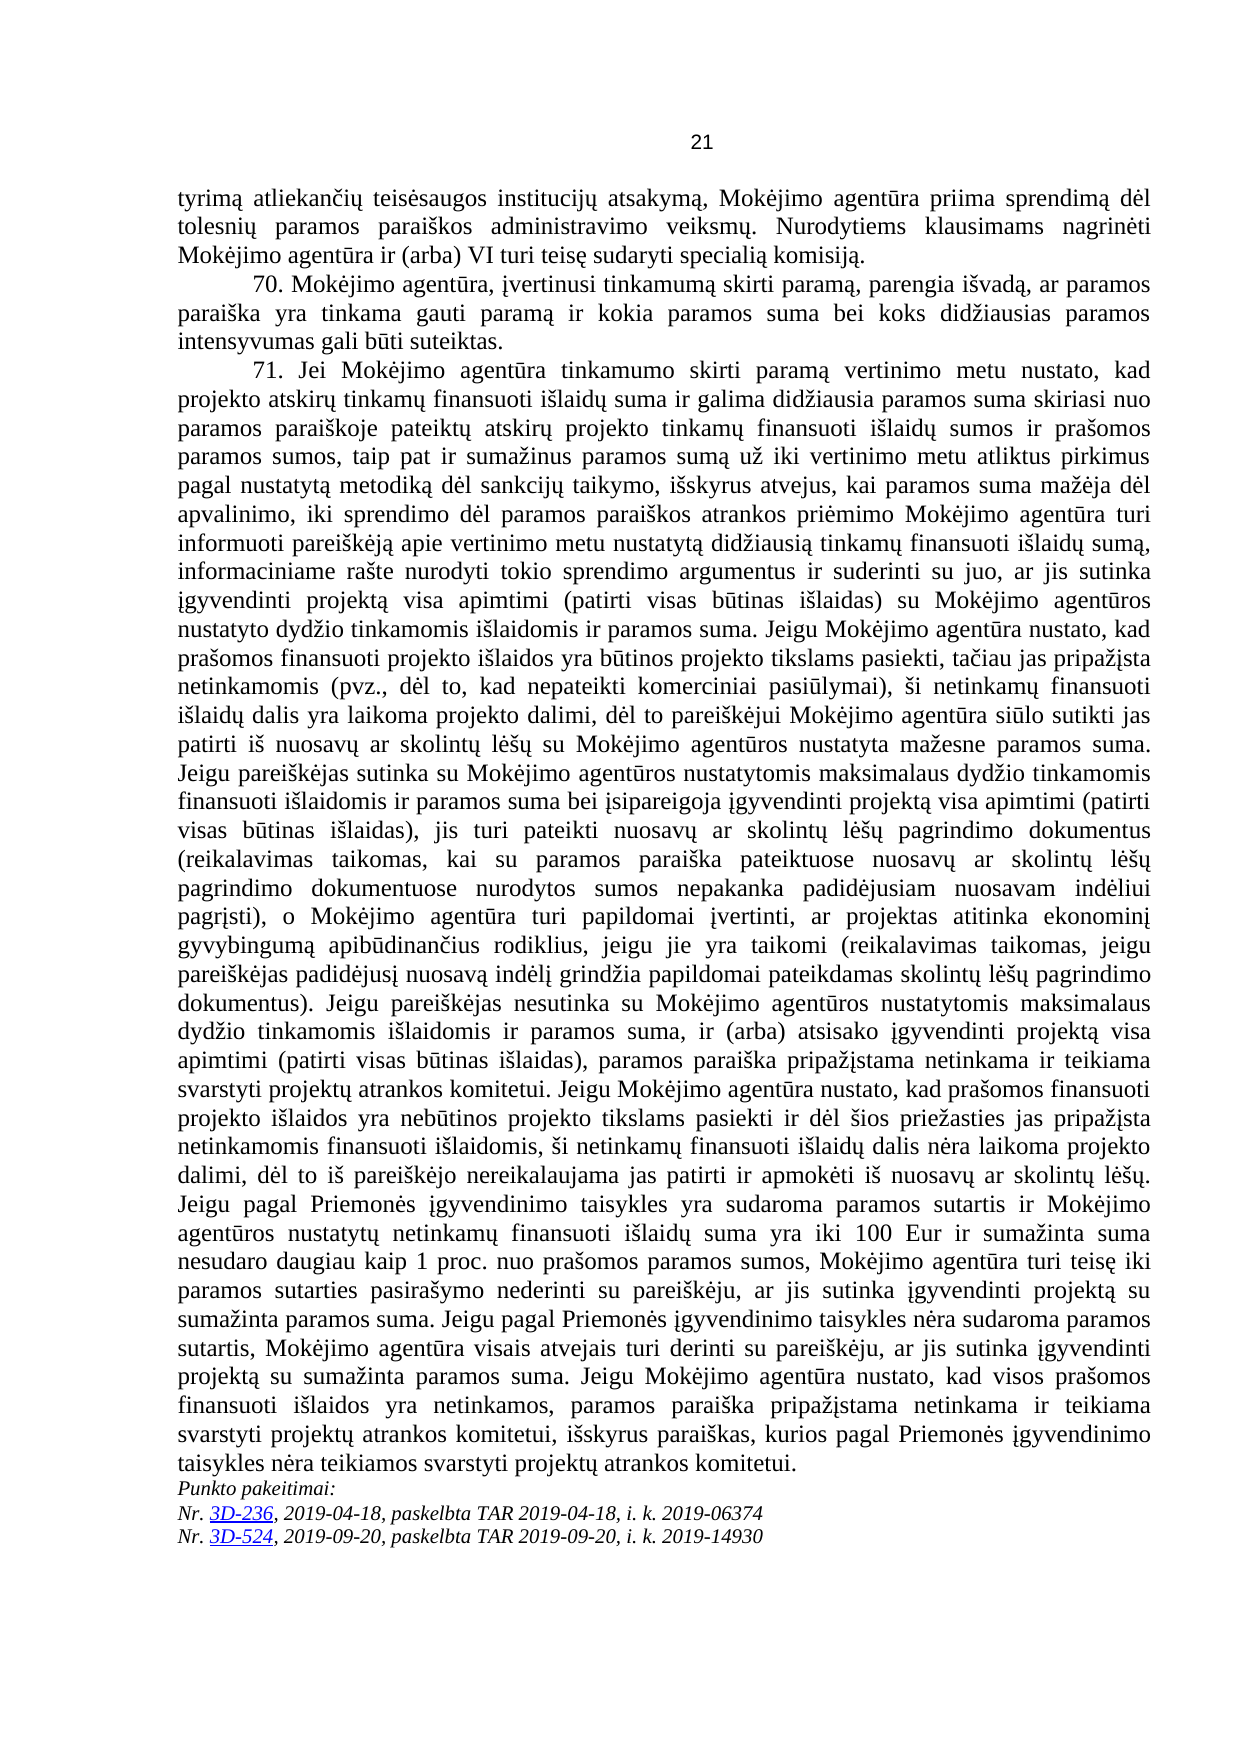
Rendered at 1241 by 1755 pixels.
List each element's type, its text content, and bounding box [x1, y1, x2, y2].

text tyrimą atliekančių teisėsaugos institucijų atsakymą, Mokėjimo agentūra priima sprendimą dėl tolesnių paramos paraiškos administravimo veiksmų. Nurodytiems klausimams nagrinėti Mokėjimo agentūra ir (arba) VI turi teisę sudaryti specialią komisiją. [177, 183, 1152, 269]
text Nr. 3D-524, 2019-09-20, paskelbta TAR 2019-09-20, i. k. 2019-14930 [177, 1524, 1152, 1548]
text Nr. 3D-236, 2019-04-18, paskelbta TAR 2019-04-18, i. k. 2019-06374 [177, 1500, 1152, 1524]
text 70. Mokėjimo agentūra, įvertinusi tinkamumą skirti paramą, parengia išvadą, ar paramos paraiška yra tinkama gauti paramą ir kokia paramos suma bei koks didžiausias paramos intensyvumas gali būti suteiktas. [177, 269, 1152, 355]
text Punkto pakeitimai: [177, 1476, 1152, 1500]
text 71. Jei Mokėjimo agentūra tinkamumo skirti paramą vertinimo metu nustato, kad projekto atskirų tinkamų finansuoti išlaidų suma ir galima didžiausia paramos suma skiriasi nuo paramos paraiškoje pateiktų atskirų projekto tinkamų finansuoti išlaidų sumos ir prašomos paramos sumos, taip pat ir sumažinus paramos sumą už iki vertinimo metu atliktus pirkimus pagal nustatytą metodiką dėl sankcijų taikymo, išskyrus atvejus, kai paramos suma mažėja dėl apvalinimo, iki sprendimo dėl paramos paraiškos atrankos priėmimo Mokėjimo agentūra turi informuoti pareiškėją apie vertinimo metu nustatytą didžiausią tinkamų finansuoti išlaidų sumą, informaciniame rašte nurodyti tokio sprendimo argumentus ir suderinti su juo, ar jis sutinka įgyvendinti projektą visa apimtimi (patirti visas būtinas išlaidas) su Mokėjimo agentūros nustatyto dydžio tinkamomis išlaidomis ir paramos suma. Jeigu Mokėjimo agentūra nustato, kad prašomos finansuoti projekto išlaidos yra būtinos projekto tikslams pasiekti, tačiau jas pripažįsta netinkamomis (pvz., dėl to, kad nepateikti komerciniai pasiūlymai), ši netinkamų finansuoti išlaidų dalis yra laikoma projekto dalimi, dėl to pareiškėjui Mokėjimo agentūra siūlo sutikti jas patirti iš nuosavų ar skolintų lėšų su Mokėjimo agentūros nustatyta mažesne paramos suma. Jeigu pareiškėjas sutinka su Mokėjimo agentūros nustatytomis maksimalaus dydžio tinkamomis finansuoti išlaidomis ir paramos suma bei įsipareigoja įgyvendinti projektą visa apimtimi (patirti visas būtinas išlaidas), jis turi pateikti nuosavų ar skolintų lėšų pagrindimo dokumentus (reikalavimas taikomas, kai su paramos paraiška pateiktuose nuosavų ar skolintų lėšų pagrindimo dokumentuose nurodytos sumos nepakanka padidėjusiam nuosavam indėliui pagrįsti), o Mokėjimo agentūra turi papildomai įvertinti, ar projektas atitinka ekonominį gyvybingumą apibūdinančius rodiklius, jeigu jie yra taikomi (reikalavimas taikomas, jeigu pareiškėjas padidėjusį nuosavą indėlį grindžia papildomai pateikdamas skolintų lėšų pagrindimo dokumentus). Jeigu pareiškėjas nesutinka su Mokėjimo agentūros nustatytomis maksimalaus dydžio tinkamomis išlaidomis ir paramos suma, ir (arba) atsisako įgyvendinti projektą visa apimtimi (patirti visas būtinas išlaidas), paramos paraiška pripažįstama netinkama ir teikiama svarstyti projektų atrankos komitetui. Jeigu Mokėjimo agentūra nustato, kad prašomos finansuoti projekto išlaidos yra nebūtinos projekto tikslams pasiekti ir dėl šios priežasties jas pripažįsta netinkamomis finansuoti išlaidomis, ši netinkamų finansuoti išlaidų dalis nėra laikoma projekto dalimi, dėl to iš pareiškėjo nereikalaujama jas patirti ir apmokėti iš nuosavų ar skolintų lėšų. Jeigu pagal Priemonės įgyvendinimo taisykles yra sudaroma paramos sutartis ir Mokėjimo agentūros nustatytų netinkamų finansuoti išlaidų suma yra iki 100 Eur ir sumažinta suma nesudaro daugiau kaip 1 proc. nuo prašomos paramos sumos, Mokėjimo agentūra turi teisę iki paramos sutarties pasirašymo nederinti su pareiškėju, ar jis sutinka įgyvendinti projektą su sumažinta paramos suma. Jeigu pagal Priemonės įgyvendinimo taisykles nėra sudaroma paramos sutartis, Mokėjimo agentūra visais atvejais turi derinti su pareiškėju, ar jis sutinka įgyvendinti projektą su sumažinta paramos suma. Jeigu Mokėjimo agentūra nustato, kad visos prašomos finansuoti išlaidos yra netinkamos, paramos paraiška pripažįstama netinkama ir teikiama svarstyti projektų atrankos komitetui, išskyrus paraiškas, kurios pagal Priemonės įgyvendinimo taisykles nėra teikiamos svarstyti projektų atrankos komitetui. [177, 355, 1152, 1476]
